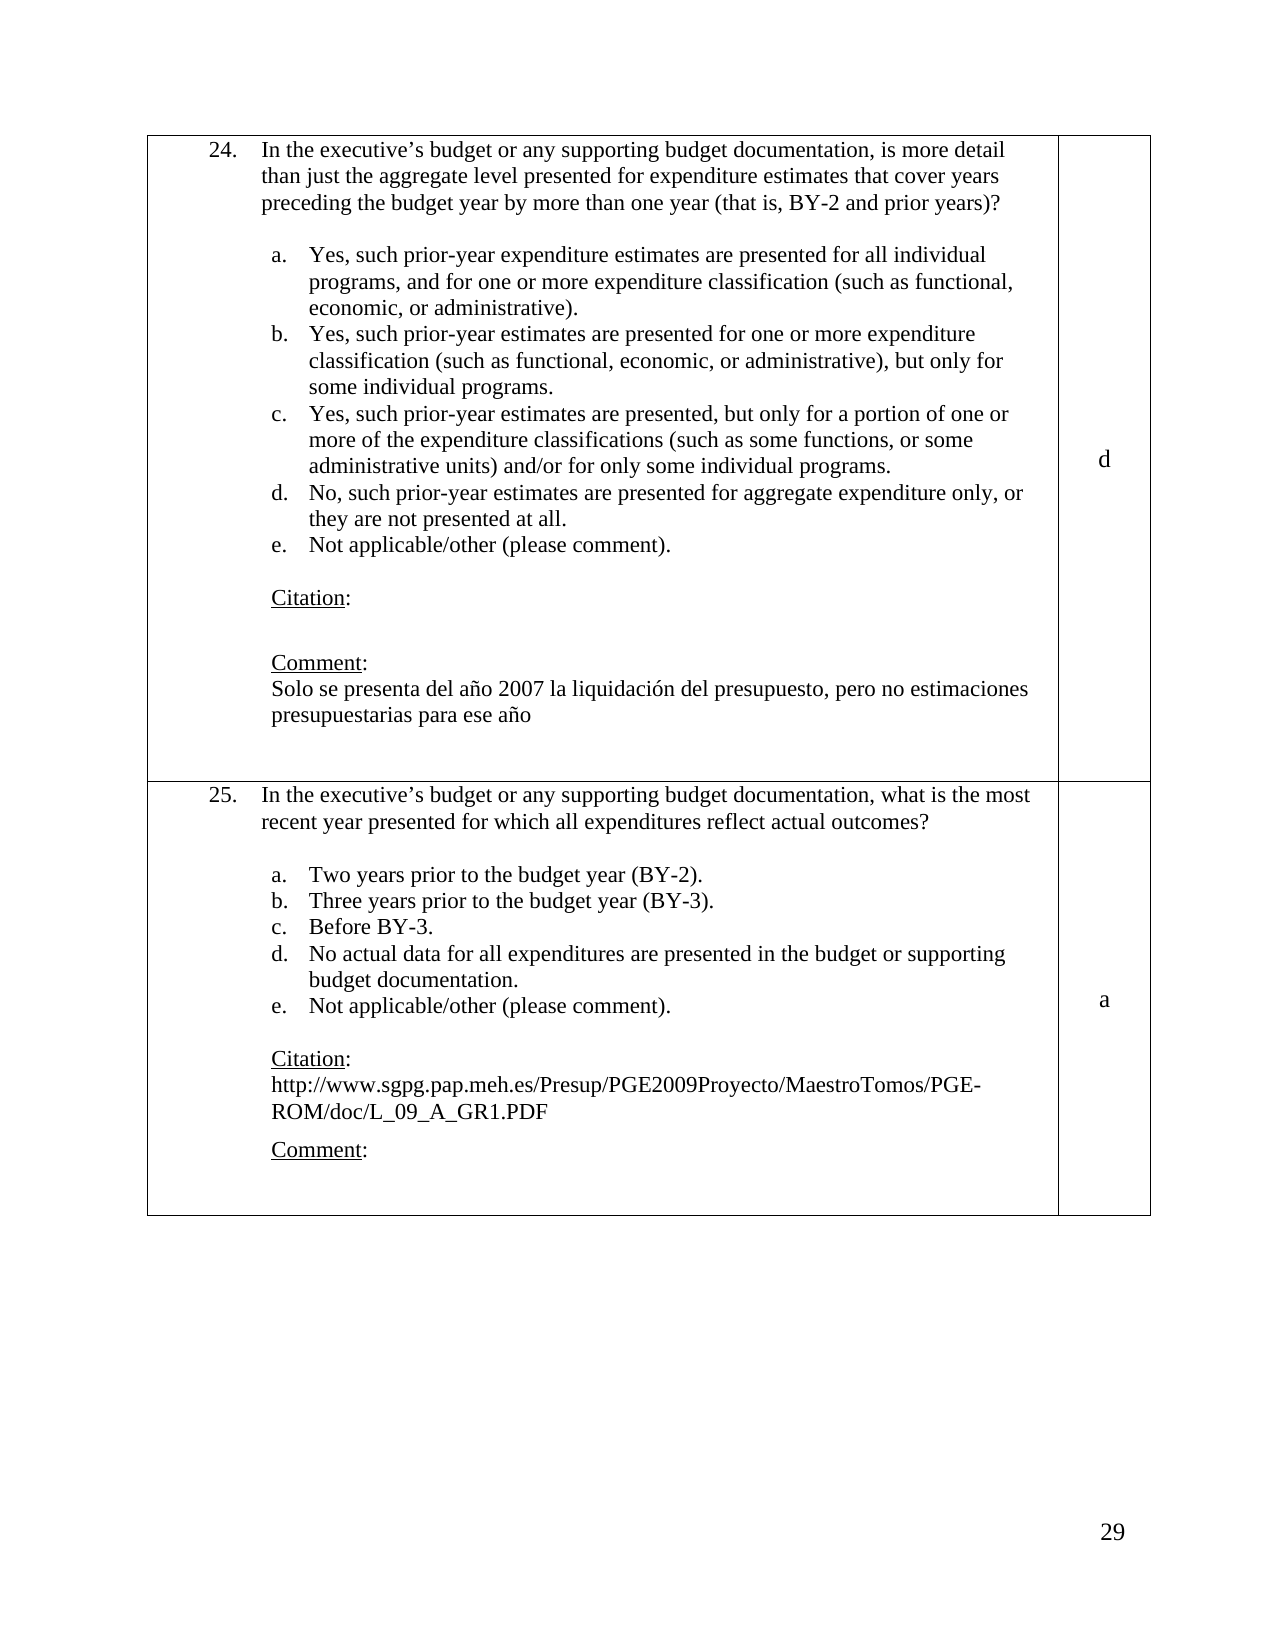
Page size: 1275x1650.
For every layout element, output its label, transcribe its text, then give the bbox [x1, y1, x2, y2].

table_cell In the executive’s budget or any supporting budget documentation, is more detail than just the aggregate level presented for expenditure estimates that cover years preceding the budget year by more than one year (that is, BY-2 and prior years)? Yes, such prior-year expenditure estimates are presented for all individual programs, and for one or more expenditure classification (such as functional, economic, or administrative). Yes, such prior-year estimates are presented for one or more expenditure classification (such as functional, economic, or administrative), but only for some individual programs. Yes, such prior-year estimates are presented, but only for a portion of one or more of the expenditure classifications (such as some functions, or some administrative units) and/or for only some individual programs. No, such prior-year estimates are presented for aggregate expenditure only, or they are not presented at all. Not applicable/other (please comment). Citation: Comment: Solo se presenta del año 2007 la liquidación del presupuesto, pero no estimaciones presupuestarias para ese año [148, 136, 1058, 781]
table_cell d [1059, 136, 1150, 781]
table_cell In the executive’s budget or any supporting budget documentation, what is the most recent year presented for which all expenditures reflect actual outcomes? Two years prior to the budget year (BY-2). Three years prior to the budget year (BY-3). Before BY-3. No actual data for all expenditures are presented in the budget or supporting budget documentation. Not applicable/other (please comment). Citation: http://www.sgpg.pap.meh.es/Presup/PGE2009Proyecto/MaestroTomos/PGE-ROM/doc/L_09_A_GR1.PDF Comment: [148, 782, 1058, 1215]
table_cell a [1059, 782, 1150, 1215]
